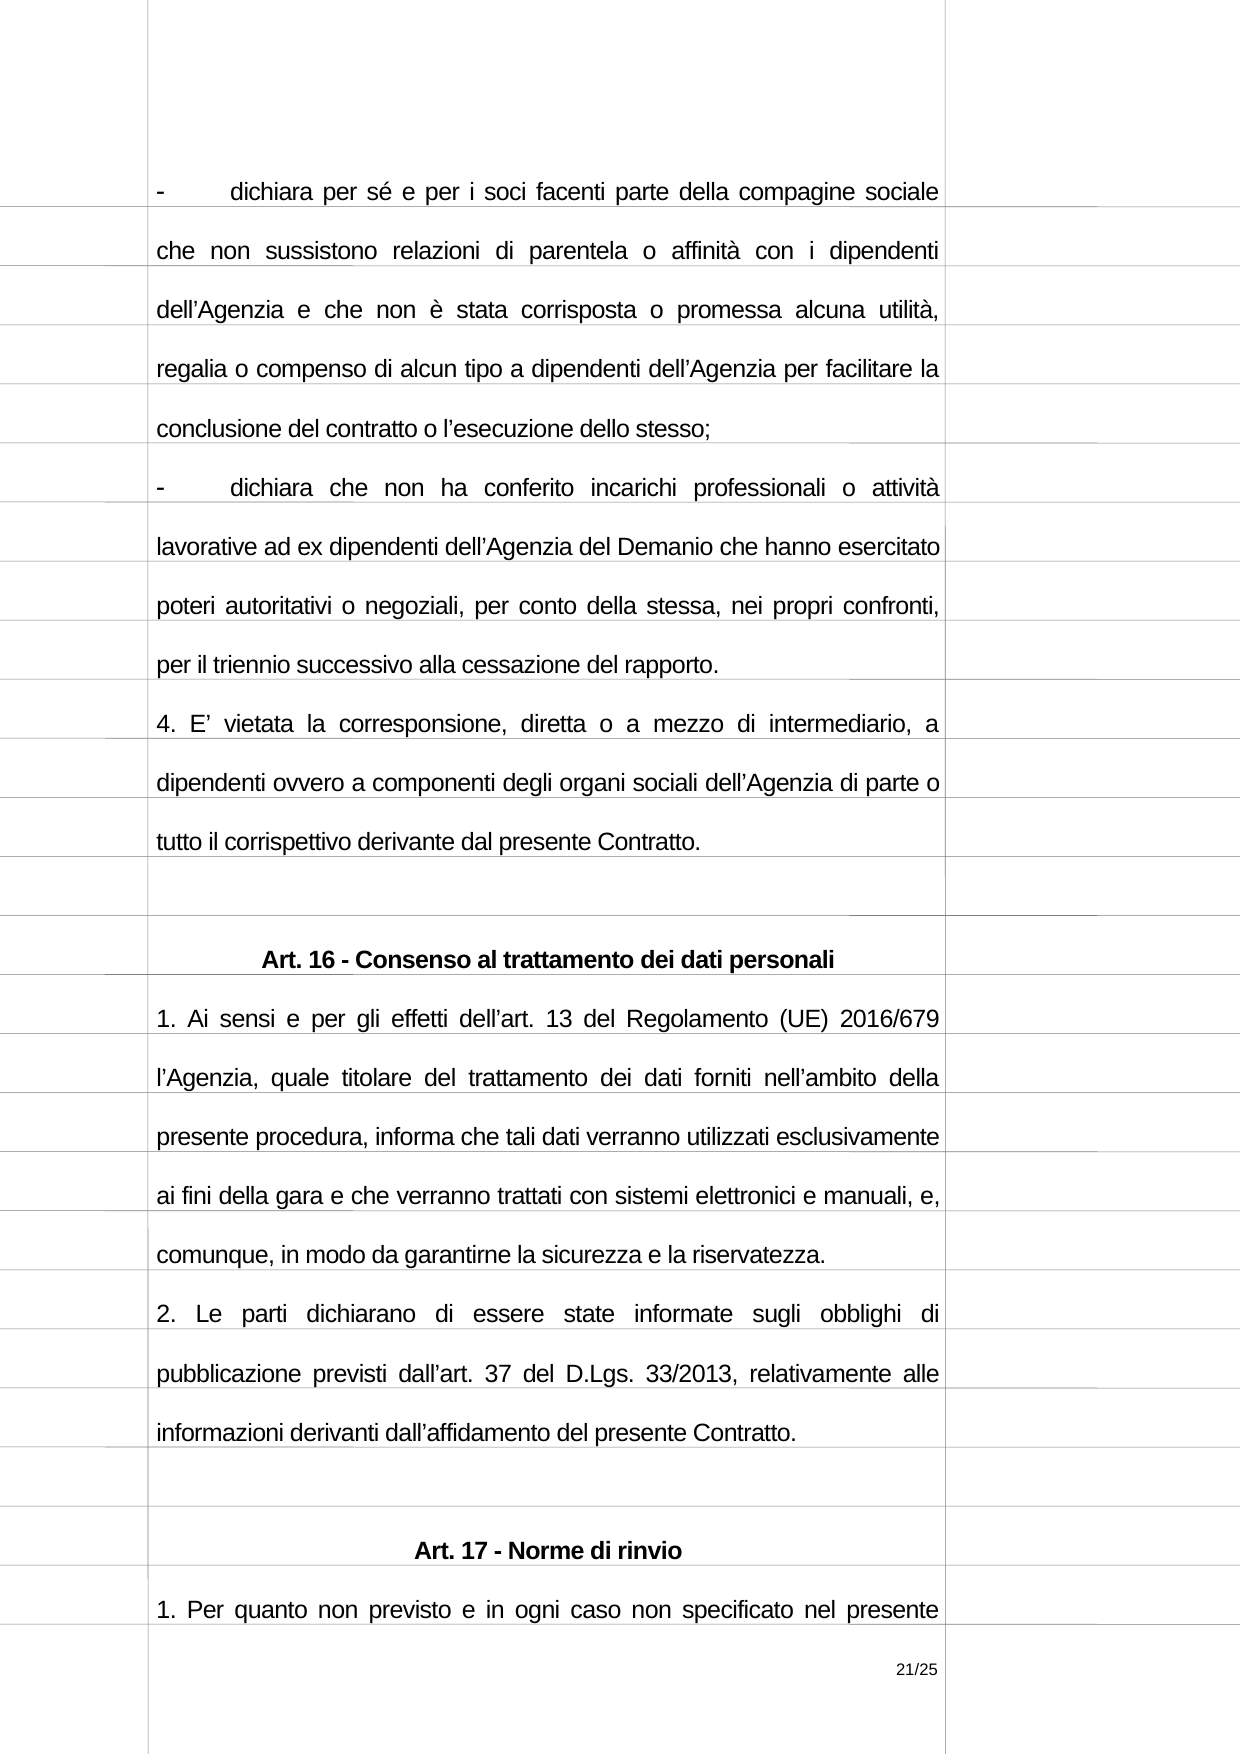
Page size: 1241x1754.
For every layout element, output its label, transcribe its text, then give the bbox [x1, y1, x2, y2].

list conclusione del contratto o l’esecuzione dello stesso; [156, 385, 941, 442]
text [156, 1566, 941, 1571]
text 1. Ai sensi e per gli effetti dell’art. 13 del Regolamento (UE) 2016/679 [156, 980, 941, 1033]
list regalia o compenso di alcun tipo a dipendenti dell’Agenzia per facilitare la [156, 326, 941, 383]
text Art. 17 - Norme di rinvio [156, 1512, 941, 1564]
text ai fini della gara e che verranno trattati con sistemi elettronici e manuali, e, [156, 1152, 941, 1210]
text 4. E’ vietata la corresponsione, diretta o a mezzo di intermediario, a [156, 685, 941, 738]
text 1. Per quanto non previsto e in ogni caso non specificato nel presente [156, 1571, 941, 1623]
text informazioni derivanti dall’affidamento del presente Contratto. [156, 1389, 941, 1446]
list dichiara che non ha conferito incarichi professionali o attività [156, 449, 941, 501]
text tutto il corrispettivo derivante dal presente Contratto. [156, 798, 941, 856]
text [156, 975, 941, 980]
list che non sussistono relazioni di parentela o affinità con i dipendenti [156, 207, 941, 265]
text presente procedura, informa che tali dati verranno utilizzati esclusivamente [156, 1093, 941, 1151]
list per il triennio successivo alla cessazione del rapporto. [156, 621, 941, 678]
text dipendenti ovvero a componenti degli organi sociali dell’Agenzia di parte o [156, 739, 941, 797]
text pubblicazione previsti dall’art. 37 del D.Lgs. 33/2013, relativamente alle [156, 1330, 941, 1387]
list lavorative ad ex dipendenti dell’Agenzia del Demanio che hanno esercitato [156, 503, 941, 560]
list poteri autoritativi o negoziali, per conto della stessa, nei propri confronti, [156, 562, 941, 619]
text Art. 16 - Consenso al trattamento dei dati personali [156, 921, 941, 974]
list dell’Agenzia e che non è stata corrisposta o promessa alcuna utilità, [156, 267, 941, 324]
text 2. Le parti dichiarano di essere state informate sugli obblighi di [156, 1276, 941, 1328]
text l’Agenzia, quale titolare del trattamento dei dati forniti nell’ambito della [156, 1034, 941, 1092]
text comunque, in modo da garantirne la sicurezza e la riservatezza. [156, 1212, 941, 1269]
list dichiara per sé e per i soci facenti parte della compagine sociale [156, 153, 941, 206]
